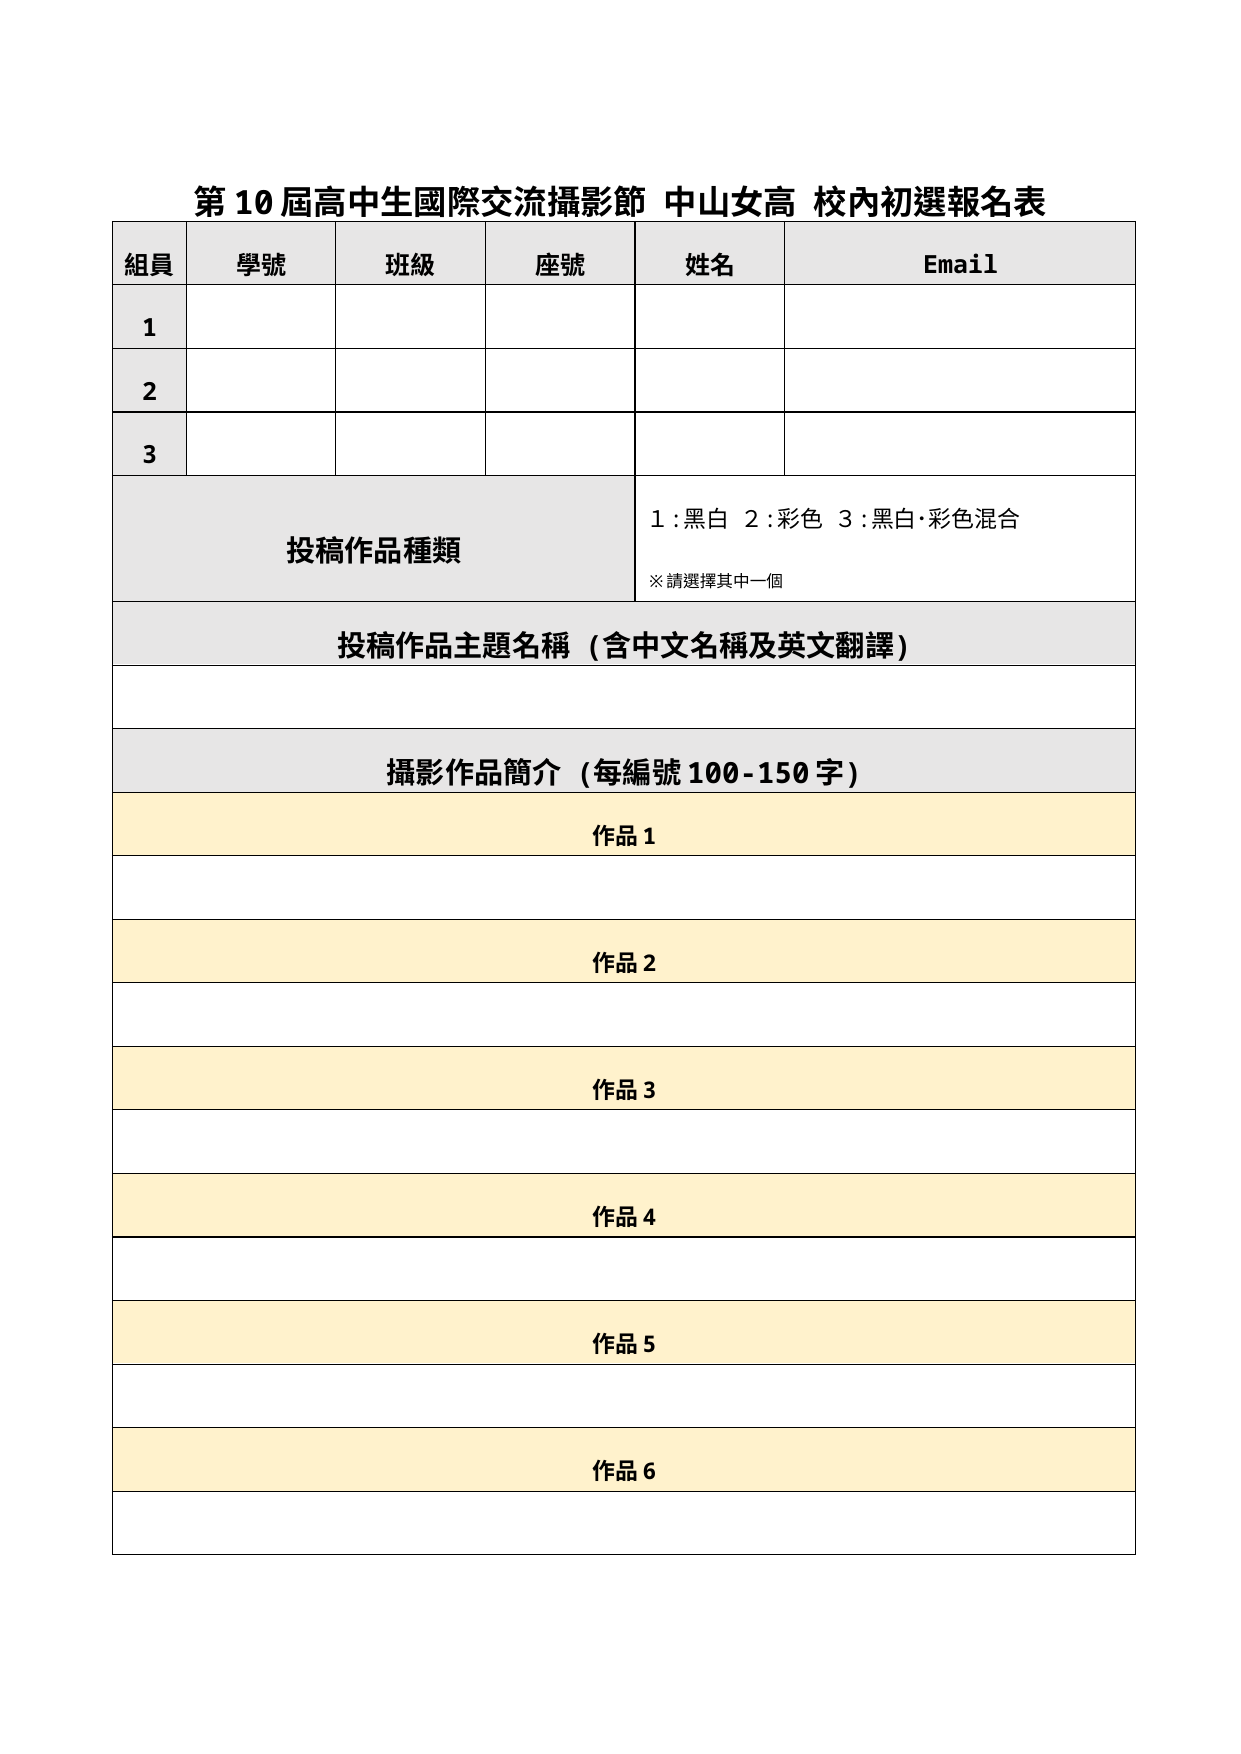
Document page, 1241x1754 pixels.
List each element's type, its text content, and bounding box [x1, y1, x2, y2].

table_cell 作品2 [113, 920, 1135, 982]
table_cell [486, 349, 634, 411]
table_cell 3 [113, 413, 186, 475]
table_header 座號 [486, 222, 634, 284]
table_cell 1 [113, 285, 186, 348]
table_cell [336, 413, 485, 475]
table_cell 攝影作品簡介 (每編號100-150字) [113, 729, 1135, 792]
table_cell [113, 1365, 1135, 1427]
table_cell 投稿作品種類 [113, 476, 634, 601]
table_cell [336, 349, 485, 411]
table_cell [336, 285, 485, 348]
table_cell 作品6 [113, 1428, 1135, 1491]
table_header 姓名 [636, 222, 784, 284]
table_header 班級 [336, 222, 485, 284]
table_cell [785, 413, 1135, 475]
table_cell 作品3 [113, 1047, 1135, 1109]
table_cell 投稿作品主題名稱 (含中文名稱及英文翻譯) [113, 602, 1135, 664]
table_cell [113, 1238, 1135, 1300]
table_cell 作品5 [113, 1301, 1135, 1363]
table_header Email [785, 222, 1135, 284]
table_cell 2 [113, 349, 186, 411]
table_cell １:黑白 ２:彩色 ３:黑白･彩色混合 ※請選擇其中一個 [636, 476, 1135, 601]
table_header 學號 [187, 222, 335, 284]
table_cell [187, 413, 335, 475]
table_cell [113, 666, 1135, 728]
table_cell [785, 285, 1135, 348]
table_cell 作品4 [113, 1174, 1135, 1236]
table_cell [636, 285, 784, 348]
table_cell [636, 349, 784, 411]
table_cell [113, 856, 1135, 919]
table_header 組員 [113, 222, 186, 284]
table_cell [636, 413, 784, 475]
table_cell 作品1 [113, 793, 1135, 855]
table_cell [785, 349, 1135, 411]
table_cell [486, 285, 634, 348]
table_cell [113, 1110, 1135, 1173]
text 第10屆高中生國際交流攝影節 中山女高 校內初選報名表 [112, 158, 1128, 221]
table_cell [187, 285, 335, 348]
table_cell [187, 349, 335, 411]
table_cell [113, 1492, 1135, 1554]
table_cell [486, 413, 634, 475]
table_cell [113, 983, 1135, 1046]
